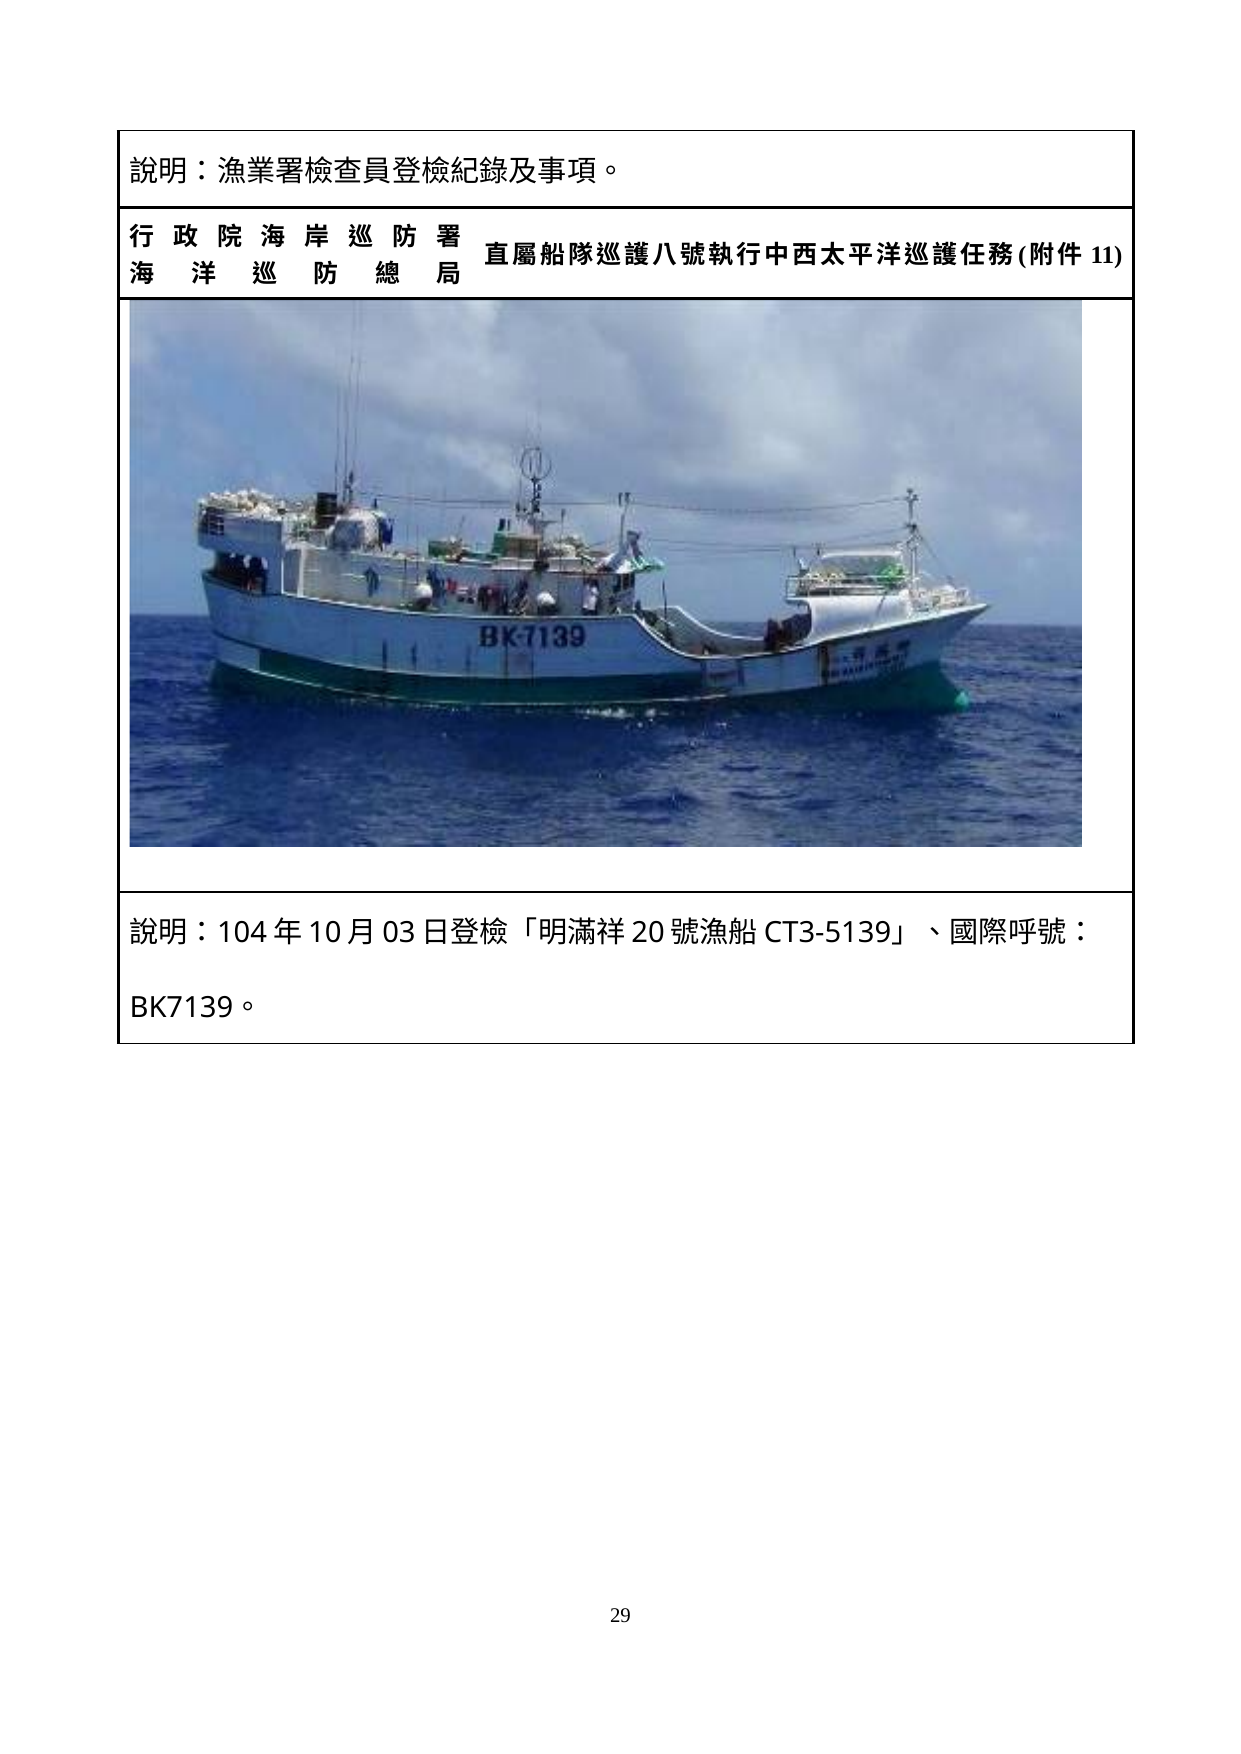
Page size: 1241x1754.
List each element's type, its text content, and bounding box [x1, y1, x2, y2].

picture [129, 300, 1082, 847]
table_cell [120, 300, 1132, 891]
table_cell 直屬船隊巡護八號執行中西太平洋巡護任務(附件11) [473, 209, 1132, 297]
table_cell 說明：104年10月03日登檢「明滿祥20號漁船CT3-5139」、國際呼號：BK7139。 [120, 893, 1132, 1042]
table_cell 說明：漁業署檢查員登檢紀錄及事項。 [120, 131, 1132, 206]
table_cell 行政院海岸巡防署 海洋巡防總局 [120, 209, 473, 297]
